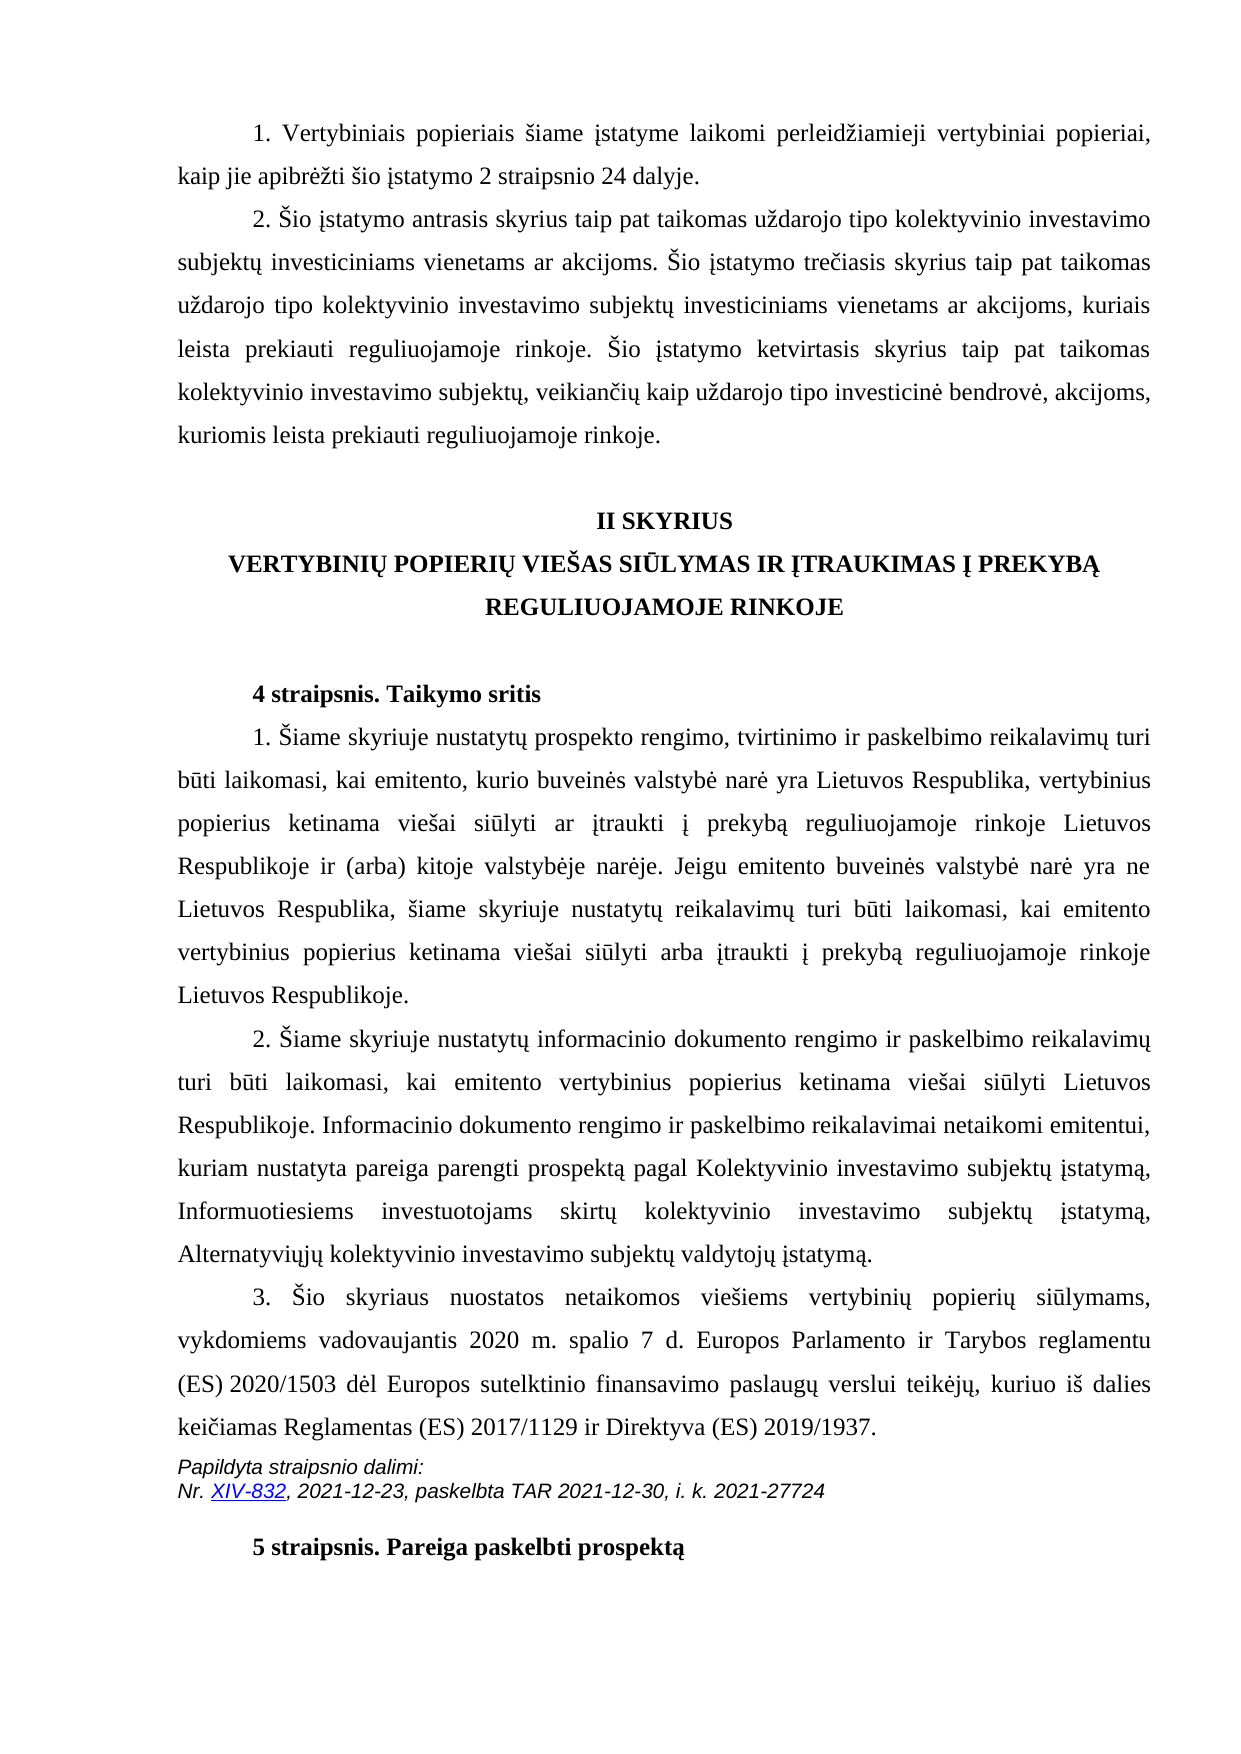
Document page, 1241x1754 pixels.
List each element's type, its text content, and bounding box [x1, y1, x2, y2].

text 1. Vertybiniais popieriais šiame įstatyme laikomi perleidžiamieji vertybiniai popieriai, kaip jie apibrėžti šio įstatymo 2 straipsnio 24 dalyje. [177, 118, 1152, 190]
subtitle II SKYRIUS [177, 506, 1152, 535]
text 2. Šio įstatymo antrasis skyrius taip pat taikomas uždarojo tipo kolektyvinio investavimo subjektų investiciniams vienetams ar akcijoms. Šio įstatymo trečiasis skyrius taip pat taikomas uždarojo tipo kolektyvinio investavimo subjektų investiciniams vienetams ar akcijoms, kuriais leista prekiauti reguliuojamoje rinkoje. Šio įstatymo ketvirtasis skyrius taip pat taikomas kolektyvinio investavimo subjektų, veikiančių kaip uždarojo tipo investicinė bendrovė, akcijoms, kuriomis leista prekiauti reguliuojamoje rinkoje. [177, 204, 1152, 449]
text 5 straipsnis. Pareiga paskelbti prospektą [177, 1532, 1152, 1560]
text Papildyta straipsnio dalimi: [177, 1455, 1152, 1479]
text 2. Šiame skyriuje nustatytų informacinio dokumento rengimo ir paskelbimo reikalavimų turi būti laikomasi, kai emitento vertybinius popierius ketinama viešai siūlyti Lietuvos Respublikoje. Informacinio dokumento rengimo ir paskelbimo reikalavimai netaikomi emitentui, kuriam nustatyta pareiga parengti prospektą pagal Kolektyvinio investavimo subjektų įstatymą, Informuotiesiems investuotojams skirtų kolektyvinio investavimo subjektų įstatymą, Alternatyviųjų kolektyvinio investavimo subjektų valdytojų įstatymą. [177, 1024, 1152, 1268]
text 1. Šiame skyriuje nustatytų prospekto rengimo, tvirtinimo ir paskelbimo reikalavimų turi būti laikomasi, kai emitento, kurio buveinės valstybė narė yra Lietuvos Respublika, vertybinius popierius ketinama viešai siūlyti ar įtraukti į prekybą reguliuojamoje rinkoje Lietuvos Respublikoje ir (arba) kitoje valstybėje narėje. Jeigu emitento buveinės valstybė narė yra ne Lietuvos Respublika, šiame skyriuje nustatytų reikalavimų turi būti laikomasi, kai emitento vertybinius popierius ketinama viešai siūlyti arba įtraukti į prekybą reguliuojamoje rinkoje Lietuvos Respublikoje. [177, 722, 1152, 1009]
text 3. Šio skyriaus nuostatos netaikomos viešiems vertybinių popierių siūlymams, vykdomiems vadovaujantis 2020 m. spalio 7 d. Europos Parlamento ir Tarybos reglamentu (ES) 2020/1503 dėl Europos sutelktinio finansavimo paslaugų verslui teikėjų, kuriuo iš dalies keičiamas Reglamentas (ES) 2017/1129 ir Direktyva (ES) 2019/1937. [177, 1282, 1152, 1441]
text Nr. XIV-832, 2021-12-23, paskelbta TAR 2021-12-30, i. k. 2021-27724 [177, 1479, 1152, 1503]
text VERTYBINIŲ POPIERIŲ VIEŠAS SIŪLYMAS IR ĮTRAUKIMAS Į PREKYBĄ REGULIUOJAMOJE RINKOJE [177, 549, 1152, 621]
text 4 straipsnis. Taikymo sritis [177, 679, 1152, 707]
